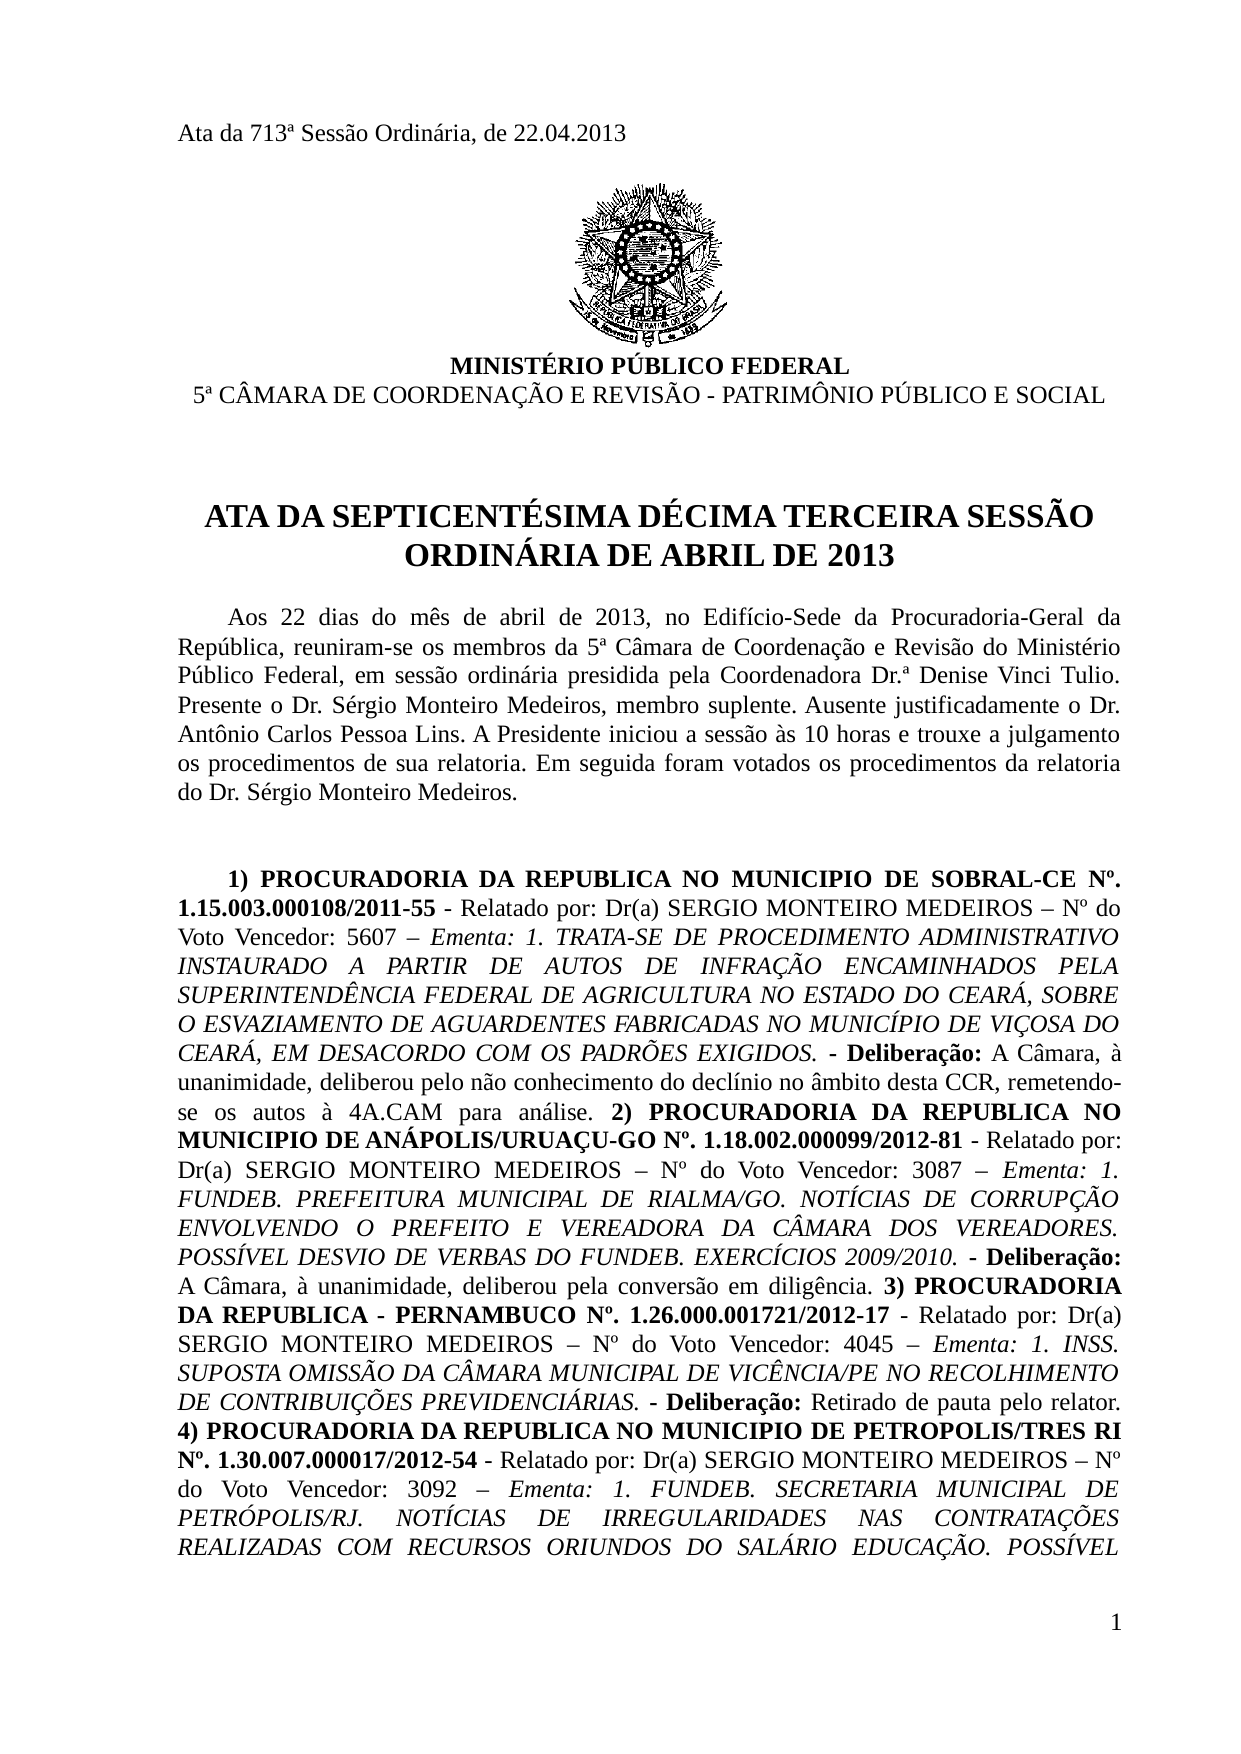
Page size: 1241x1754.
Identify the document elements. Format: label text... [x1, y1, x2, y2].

picture [553, 181, 746, 348]
text MINISTÉRIO PÚBLICO FEDERAL [177, 351, 1122, 380]
text 1) PROCURADORIA DA REPUBLICA NO MUNICIPIO DE SOBRAL-CE Nº. 1.15.003.000108/2011-55 - Relatado por: Dr(a) SERGIO MONTEIRO MEDEIROS – Nº do Voto Vencedor: 5607 – Ementa: 1. TRATA-SE DE PROCEDIMENTO ADMINISTRATIVO INSTAURADO A PARTIR DE AUTOS DE INFRAÇÃO ENCAMINHADOS PELA SUPERINTENDÊNCIA FEDERAL DE AGRICULTURA NO ESTADO DO CEARÁ, SOBRE O ESVAZIAMENTO DE AGUARDENTES FABRICADAS NO MUNICÍPIO DE VIÇOSA DO CEARÁ, EM DESACORDO COM OS PADRÕES EXIGIDOS. - Deliberação: A Câmara, à unanimidade, deliberou pelo não conhecimento do declínio no âmbito desta CCR, remetendo-se os autos à 4A.CAM para análise. 2) PROCURADORIA DA REPUBLICA NO MUNICIPIO DE ANÁPOLIS/URUAÇU-GO Nº. 1.18.002.000099/2012-81 - Relatado por: Dr(a) SERGIO MONTEIRO MEDEIROS – Nº do Voto Vencedor: 3087 – Ementa: 1. FUNDEB. PREFEITURA MUNICIPAL DE RIALMA/GO. NOTÍCIAS DE CORRUPÇÃO ENVOLVENDO O PREFEITO E VEREADORA DA CÂMARA DOS VEREADORES. POSSÍVEL DESVIO DE VERBAS DO FUNDEB. EXERCÍCIOS 2009/2010. - Deliberação: A Câmara, à unanimidade, deliberou pela conversão em diligência. 3) PROCURADORIA DA REPUBLICA - PERNAMBUCO Nº. 1.26.000.001721/2012-17 - Relatado por: Dr(a) SERGIO MONTEIRO MEDEIROS – Nº do Voto Vencedor: 4045 – Ementa: 1. INSS. SUPOSTA OMISSÃO DA CÂMARA MUNICIPAL DE VICÊNCIA/PE NO RECOLHIMENTO DE CONTRIBUIÇÕES PREVIDENCIÁRIAS. - Deliberação: Retirado de pauta pelo relator. 4) PROCURADORIA DA REPUBLICA NO MUNICIPIO DE PETROPOLIS/TRES RI Nº. 1.30.007.000017/2012-54 - Relatado por: Dr(a) SERGIO MONTEIRO MEDEIROS – Nº do Voto Vencedor: 3092 – Ementa: 1. FUNDEB. SECRETARIA MUNICIPAL DE PETRÓPOLIS/RJ. NOTÍCIAS DE IRREGULARIDADES NAS CONTRATAÇÕES REALIZADAS COM RECURSOS ORIUNDOS DO SALÁRIO EDUCAÇÃO. POSSÍVEL [177, 864, 1122, 1561]
text ATA DA SEPTICENTÉSIMA DÉCIMA TERCEIRA SESSÃO ORDINÁRIA DE ABRIL DE 2013 [177, 496, 1122, 573]
text Aos 22 dias do mês de abril de 2013, no Edifício-Sede da Procuradoria-Geral da República, reuniram-se os membros da 5ª Câmara de Coordenação e Revisão do Ministério Público Federal, em sessão ordinária presidida pela Coordenadora Dr.ª Denise Vinci Tulio. Presente o Dr. Sérgio Monteiro Medeiros, membro suplente. Ausente justificadamente o Dr. Antônio Carlos Pessoa Lins. A Presidente iniciou a sessão às 10 horas e trouxe a julgamento os procedimentos de sua relatoria. Em seguida foram votados os procedimentos da relatoria do Dr. Sérgio Monteiro Medeiros. [177, 602, 1122, 806]
text 5ª CÂMARA DE COORDENAÇÃO E REVISÃO - PATRIMÔNIO PÚBLICO E SOCIAL [177, 380, 1122, 409]
